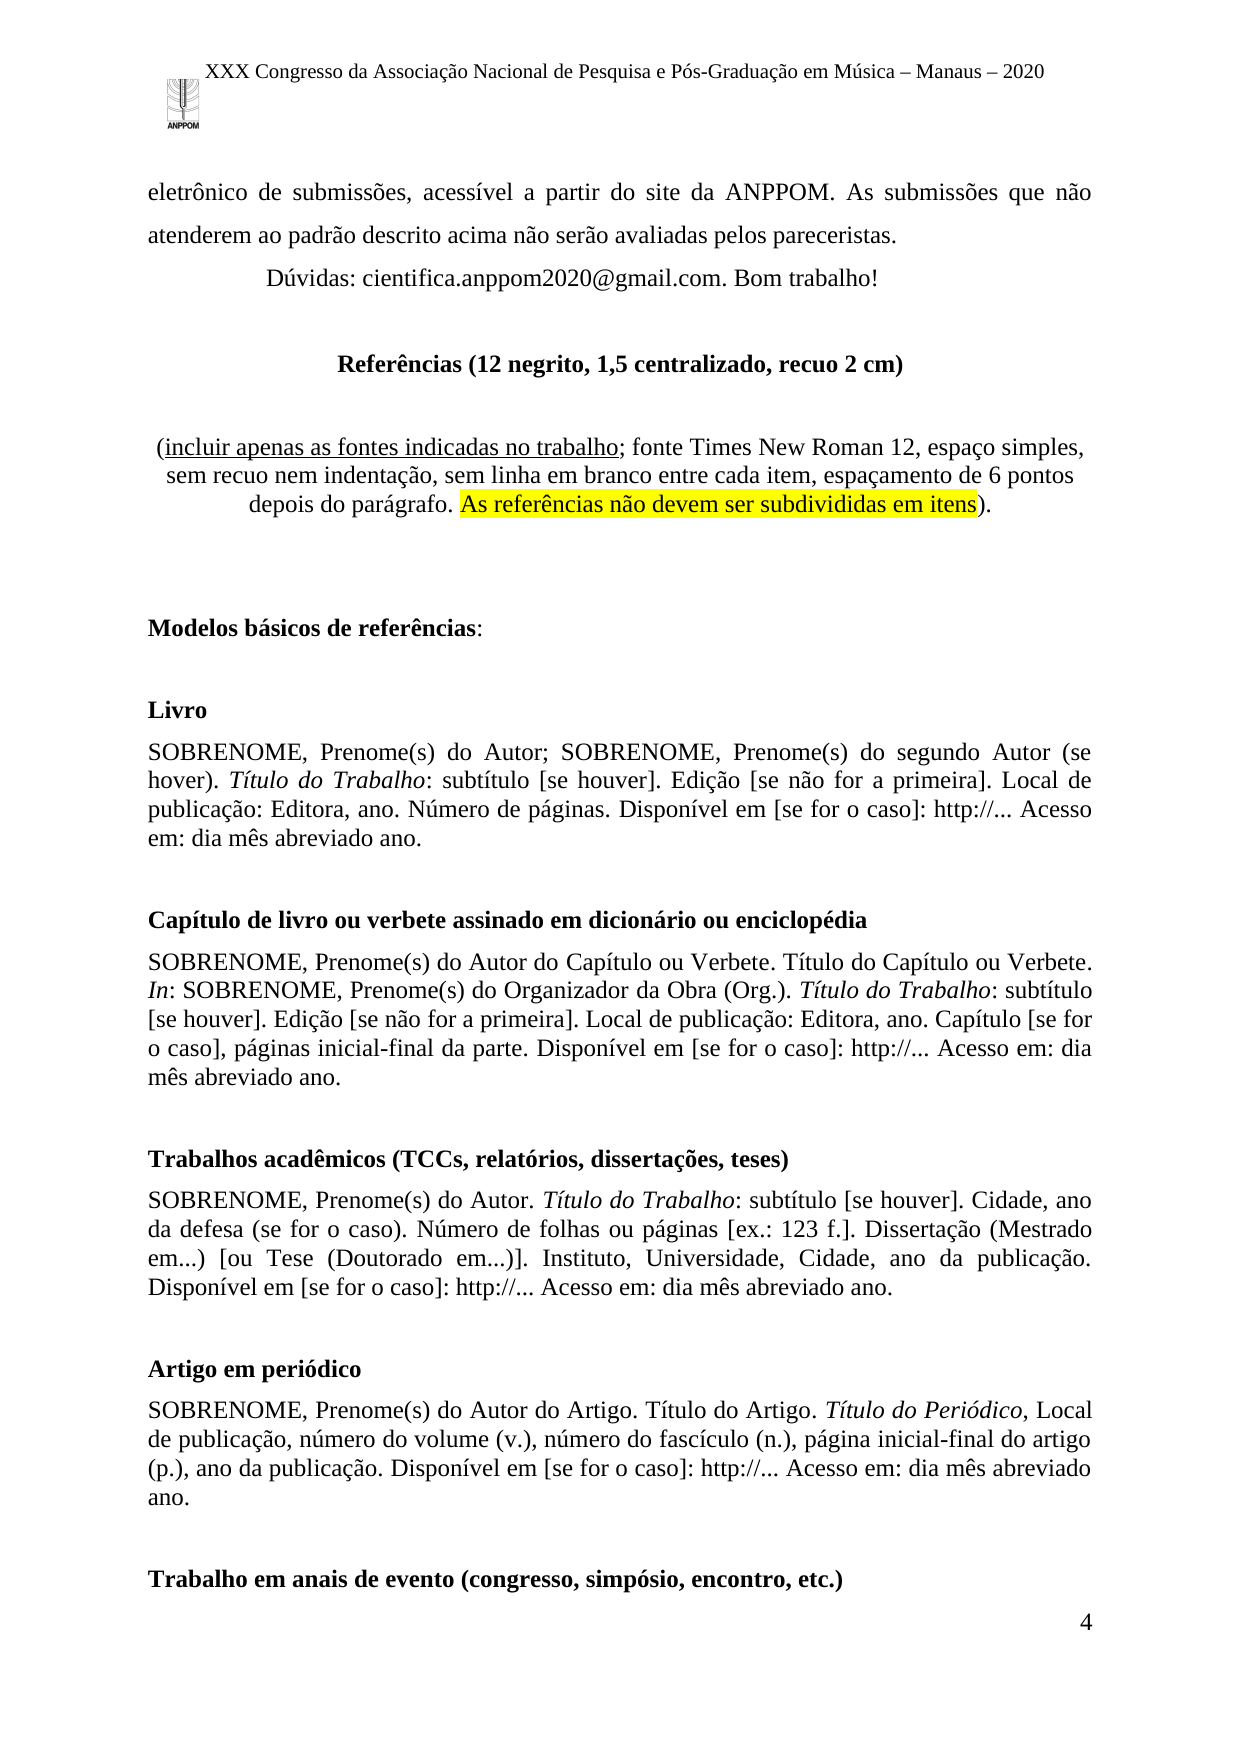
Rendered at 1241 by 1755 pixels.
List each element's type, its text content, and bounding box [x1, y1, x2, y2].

text SOBRENOME, Prenome(s) do Autor do Artigo. Título do Artigo. Título do Periódico, Local de publicação, número do volume (v.), número do fascículo (n.), página inicial-final do artigo (p.), ano da publicação. Disponível em [se for o caso]: http://... Acesso em: dia mês abreviado ano. [148, 1395, 1093, 1510]
text SOBRENOME, Prenome(s) do Autor; SOBRENOME, Prenome(s) do segundo Autor (se hover). Título do Trabalho: subtítulo [se houver]. Edição [se não for a primeira]. Local de publicação: Editora, ano. Número de páginas. Disponível em [se for o caso]: http://... Acesso em: dia mês abreviado ano. [148, 737, 1093, 852]
text Dúvidas: cientifica.anppom2020@gmail.com. Bom trabalho! [148, 263, 1093, 292]
text (incluir apenas as fontes indicadas no trabalho; fonte Times New Roman 12, espaço simples, sem recuo nem indentação, sem linha em branco entre cada item, espaçamento de 6 pontos depois do parágrafo. As referências não devem ser subdivididas em itens). [148, 432, 1093, 518]
text Trabalho em anais de evento (congresso, simpósio, encontro, etc.) [148, 1564, 1093, 1593]
text eletrônico de submissões, acessível a partir do site da ANPPOM. As submissões que não atenderem ao padrão descrito acima não serão avaliadas pelos pareceristas. [148, 177, 1093, 248]
text Capítulo de livro ou verbete assinado em dicionário ou enciclopédia [148, 905, 1093, 934]
text Artigo em periódico [148, 1354, 1093, 1383]
text Livro [148, 695, 1093, 724]
text SOBRENOME, Prenome(s) do Autor do Capítulo ou Verbete. Título do Capítulo ou Verbete. In: SOBRENOME, Prenome(s) do Organizador da Obra (Org.). Título do Trabalho: subtítulo [se houver]. Edição [se não for a primeira]. Local de publicação: Editora, ano. Capítulo [se for o caso], páginas inicial-final da parte. Disponível em [se for o caso]: http://... Acesso em: dia mês abreviado ano. [148, 947, 1093, 1090]
text Modelos básicos de referências: [148, 613, 1093, 642]
text SOBRENOME, Prenome(s) do Autor. Título do Trabalho: subtítulo [se houver]. Cidade, ano da defesa (se for o caso). Número de folhas ou páginas [ex.: 123 f.]. Dissertação (Mestrado em...) [ou Tese (Doutorado em...)]. Instituto, Universidade, Cidade, ano da publicação. Disponível em [se for o caso]: http://... Acesso em: dia mês abreviado ano. [148, 1185, 1093, 1300]
text Trabalhos acadêmicos (TCCs, relatórios, dissertações, teses) [148, 1144, 1093, 1173]
text Referências (12 negrito, 1,5 centralizado, recuo 2 cm) [148, 349, 1093, 378]
